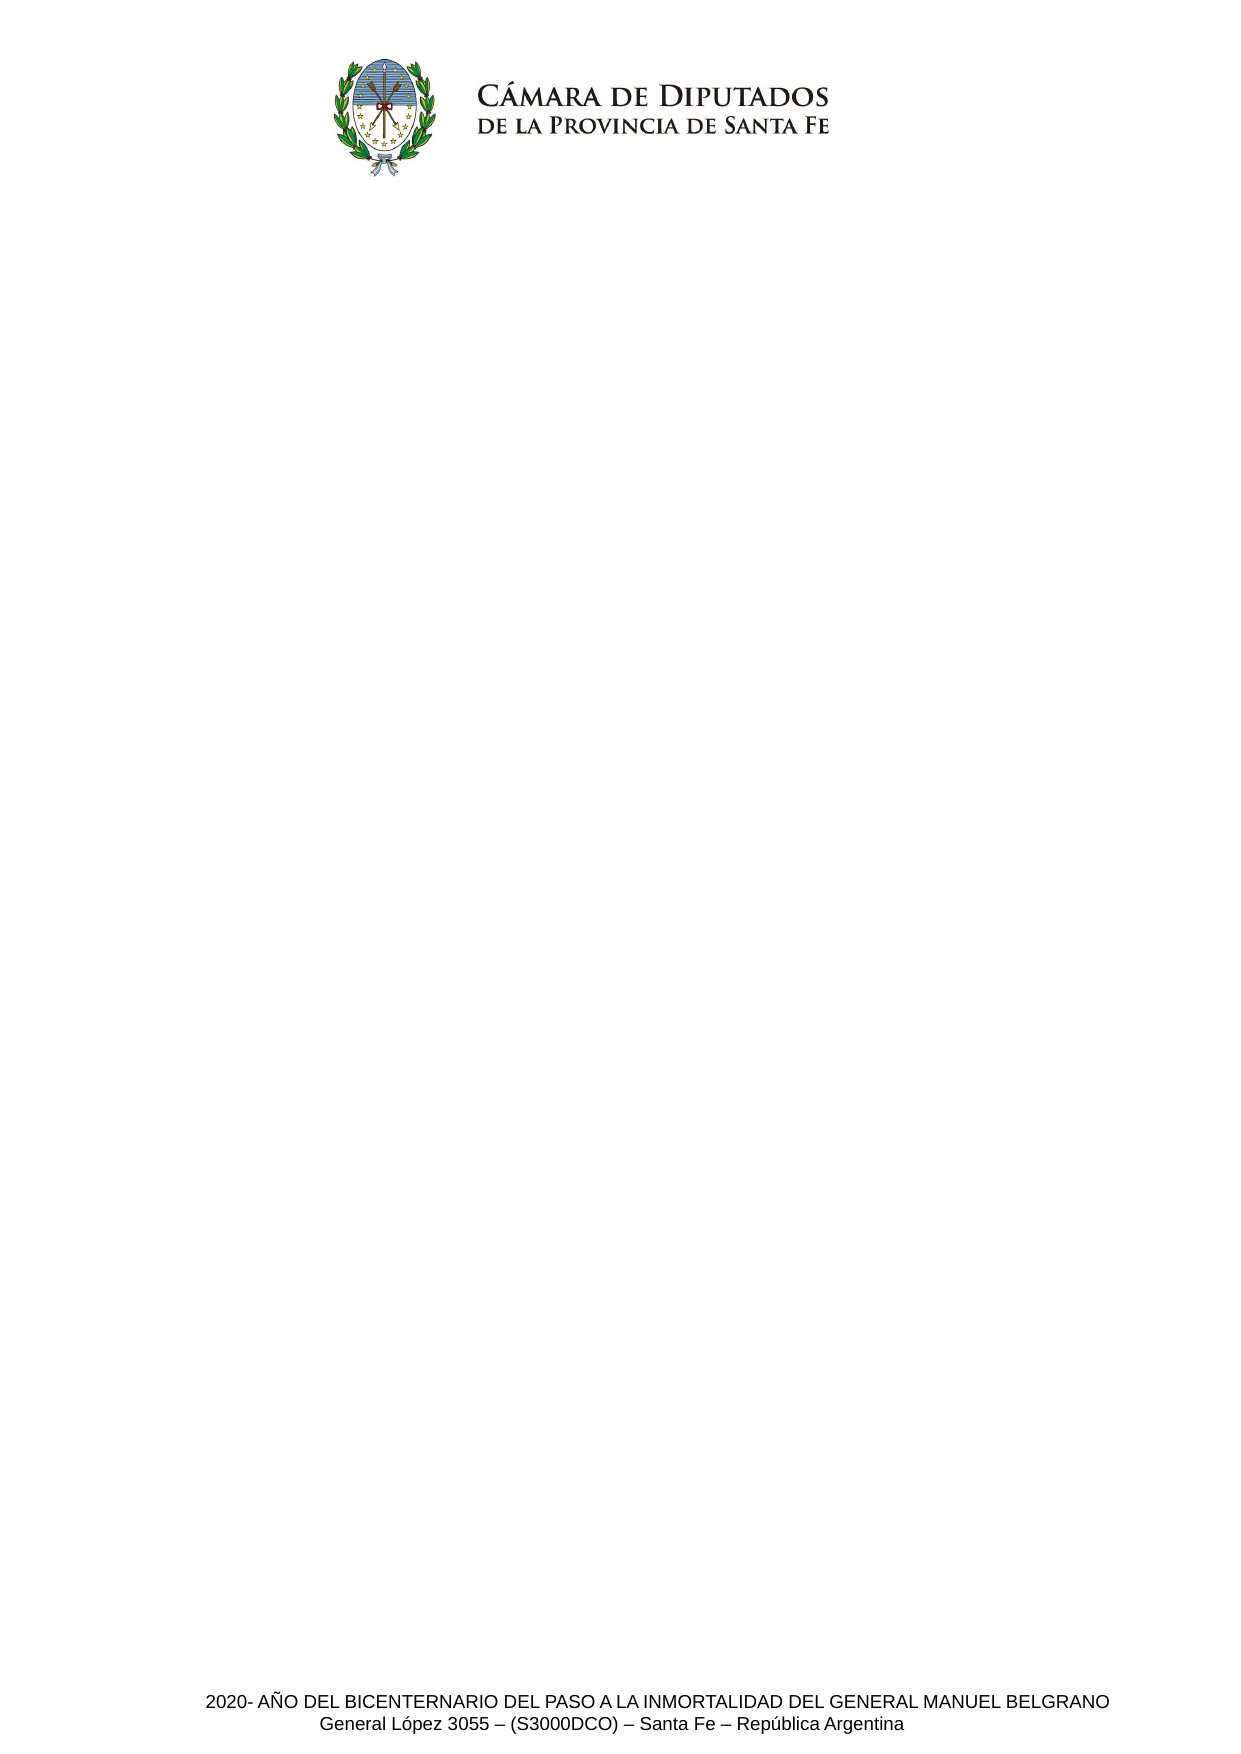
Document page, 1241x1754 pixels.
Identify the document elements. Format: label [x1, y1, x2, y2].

picture [333, 59, 829, 181]
